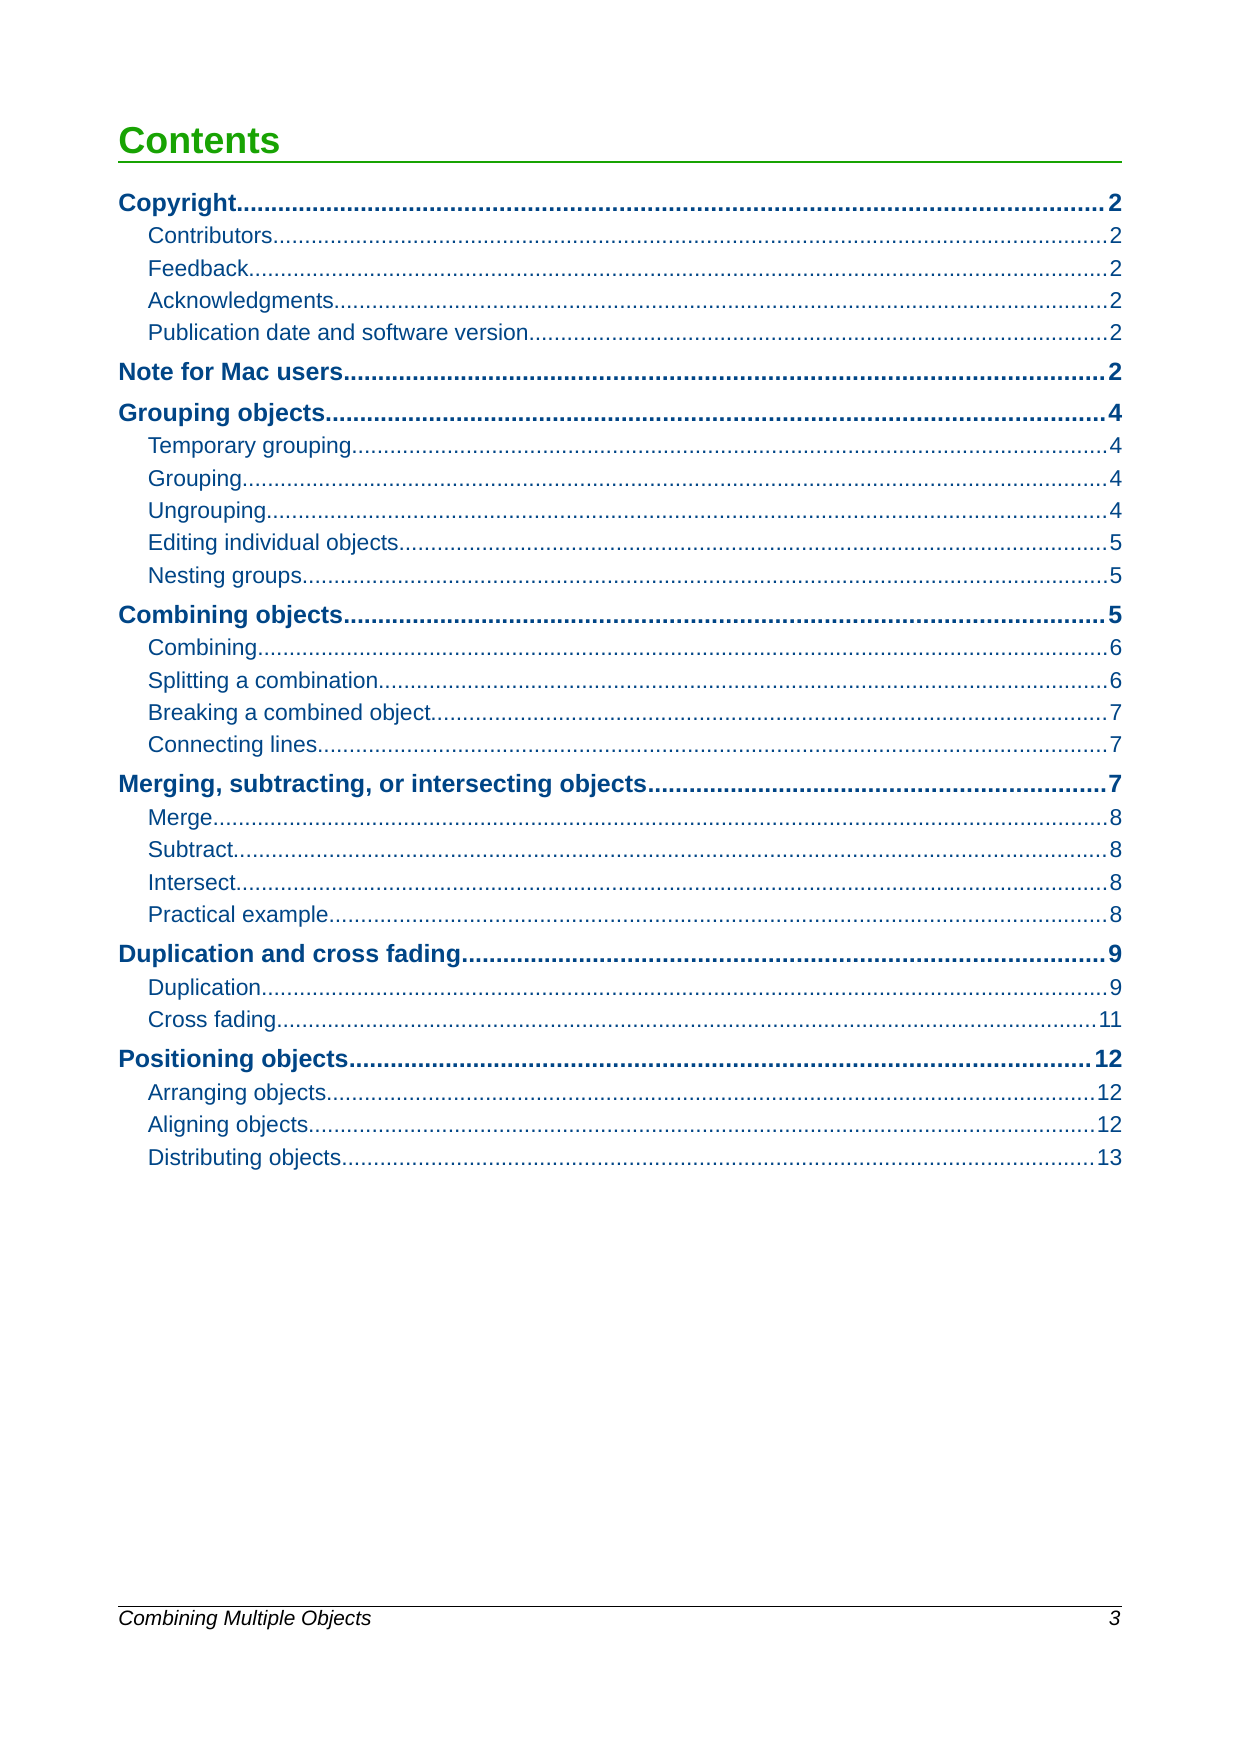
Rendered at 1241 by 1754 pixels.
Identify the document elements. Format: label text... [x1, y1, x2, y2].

text Combining 6 [148, 634, 1122, 661]
text Arranging objects 12 [148, 1079, 1122, 1105]
text Grouping objects 4 [118, 398, 1122, 426]
text Positioning objects 12 [118, 1044, 1122, 1073]
text Ungrouping 4 [148, 497, 1122, 523]
text Cross fading 11 [148, 1006, 1122, 1032]
text Combining objects 5 [118, 600, 1122, 628]
text Editing individual objects 5 [148, 529, 1122, 556]
text Temporary grouping 4 [148, 432, 1122, 459]
text Contributors 2 [148, 222, 1122, 248]
text Merge 8 [148, 804, 1122, 830]
text Distributing objects 13 [148, 1143, 1122, 1170]
text Duplication and cross fading 9 [118, 939, 1122, 968]
text Breaking a combined object 7 [148, 699, 1122, 725]
text Connecting lines 7 [148, 731, 1122, 758]
text Subtract 8 [148, 836, 1122, 863]
text Publication date and software version 2 [148, 319, 1122, 345]
text Practical example 8 [148, 901, 1122, 927]
text Contents [118, 118, 1122, 161]
text Merging, subtracting, or intersecting objects 7 [118, 769, 1122, 798]
text Copyright 2 [118, 187, 1122, 216]
text Intersect 8 [148, 869, 1122, 895]
text Note for Mac users 2 [118, 357, 1122, 386]
text Duplication 9 [148, 974, 1122, 1000]
text Aligning objects 12 [148, 1111, 1122, 1137]
text Acknowledgments 2 [148, 287, 1122, 313]
text Nesting groups 5 [148, 562, 1122, 588]
text Splitting a combination 6 [148, 667, 1122, 693]
text Feedback 2 [148, 254, 1122, 281]
text Grouping 4 [148, 465, 1122, 491]
